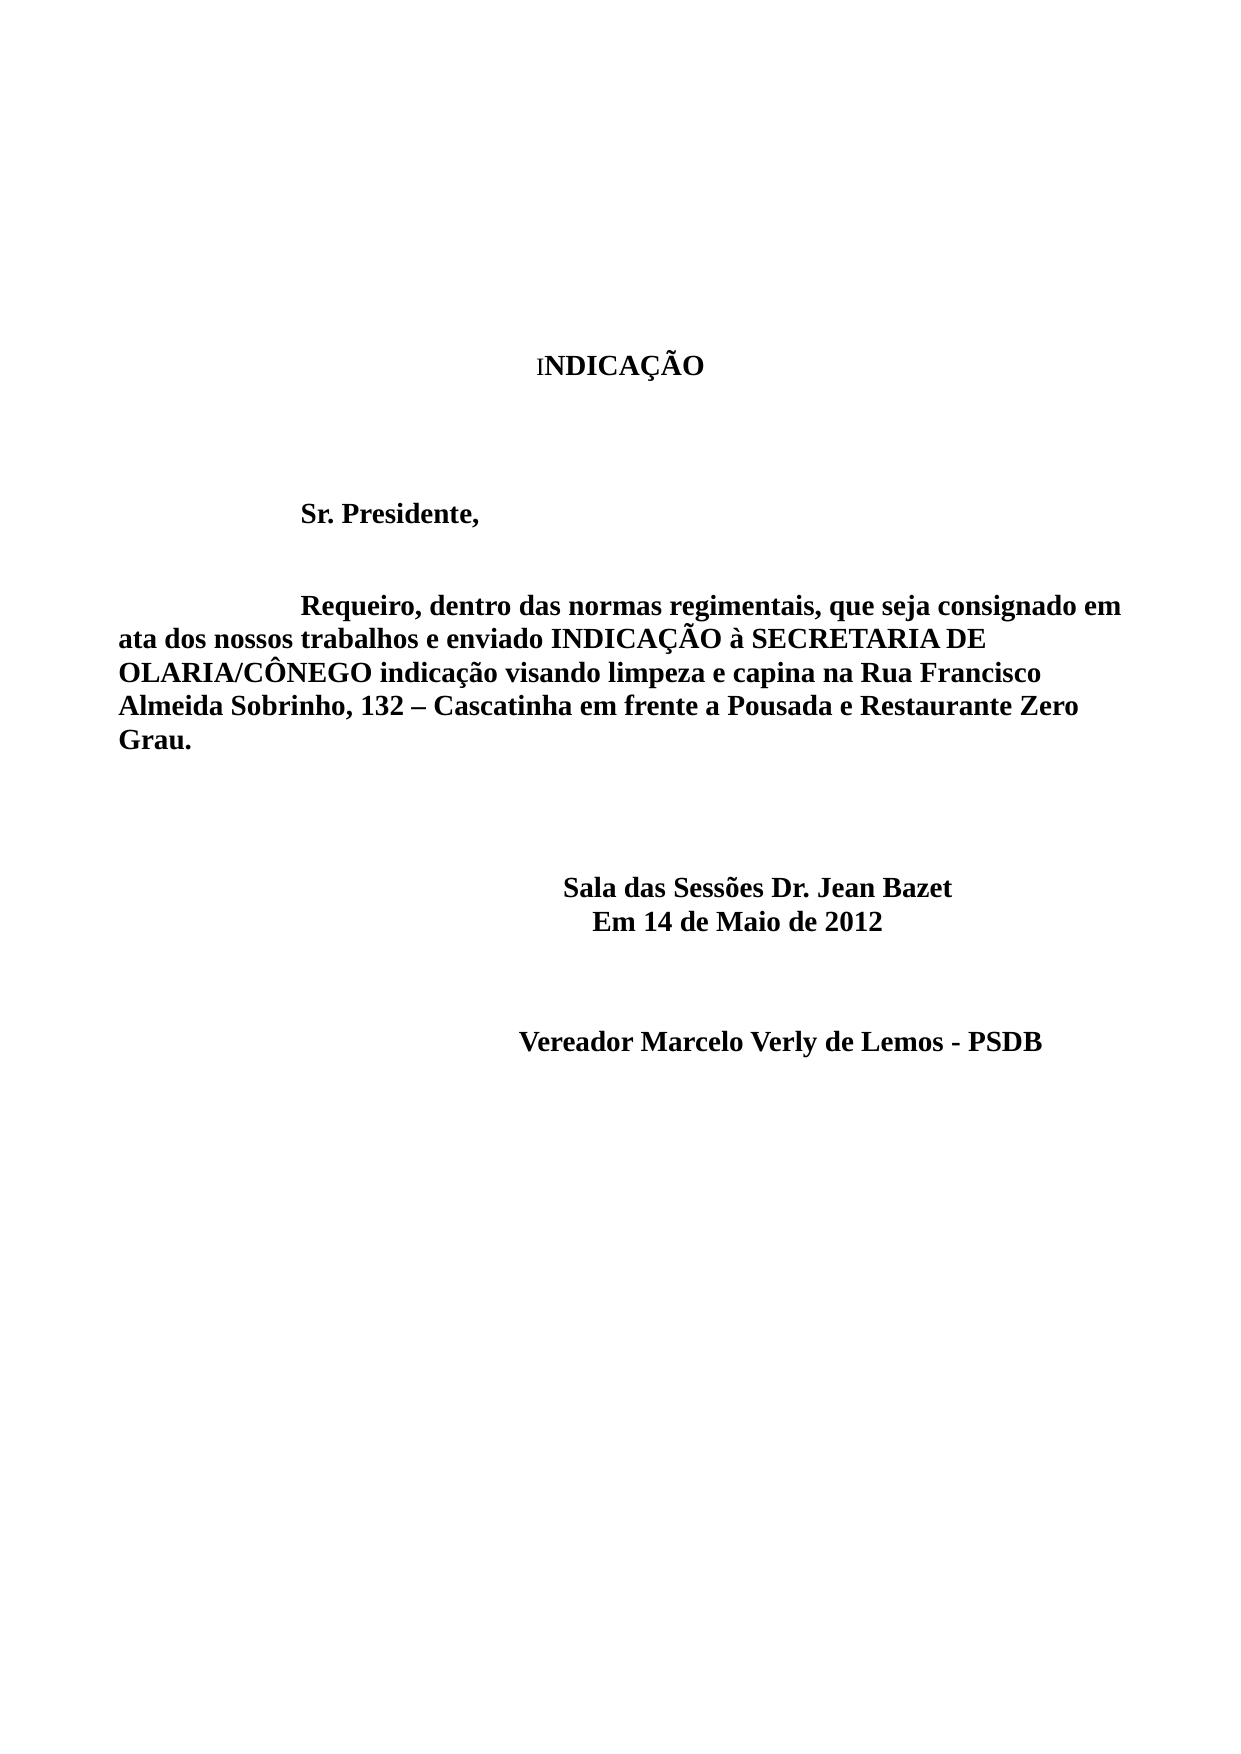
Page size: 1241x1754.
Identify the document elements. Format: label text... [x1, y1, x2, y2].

text Sala das Sessões Dr. Jean Bazet [118, 870, 1122, 904]
text Requeiro, dentro das normas regimentais, que seja consignado em ata dos nossos trabalhos e enviado INDICAÇÃO à SECRETARIA DE OLARIA/CÔNEGO indicação visando limpeza e capina na Rua Francisco Almeida Sobrinho, 132 – Cascatinha em frente a Pousada e Restaurante Zero Grau. [118, 588, 1122, 755]
text Vereador Marcelo Verly de Lemos - PSDB [118, 1024, 1122, 1057]
text Em 14 de Maio de 2012 [118, 904, 1122, 937]
text Sr. Presidente, [118, 497, 1122, 530]
text INDICAÇÃO [118, 348, 1122, 382]
